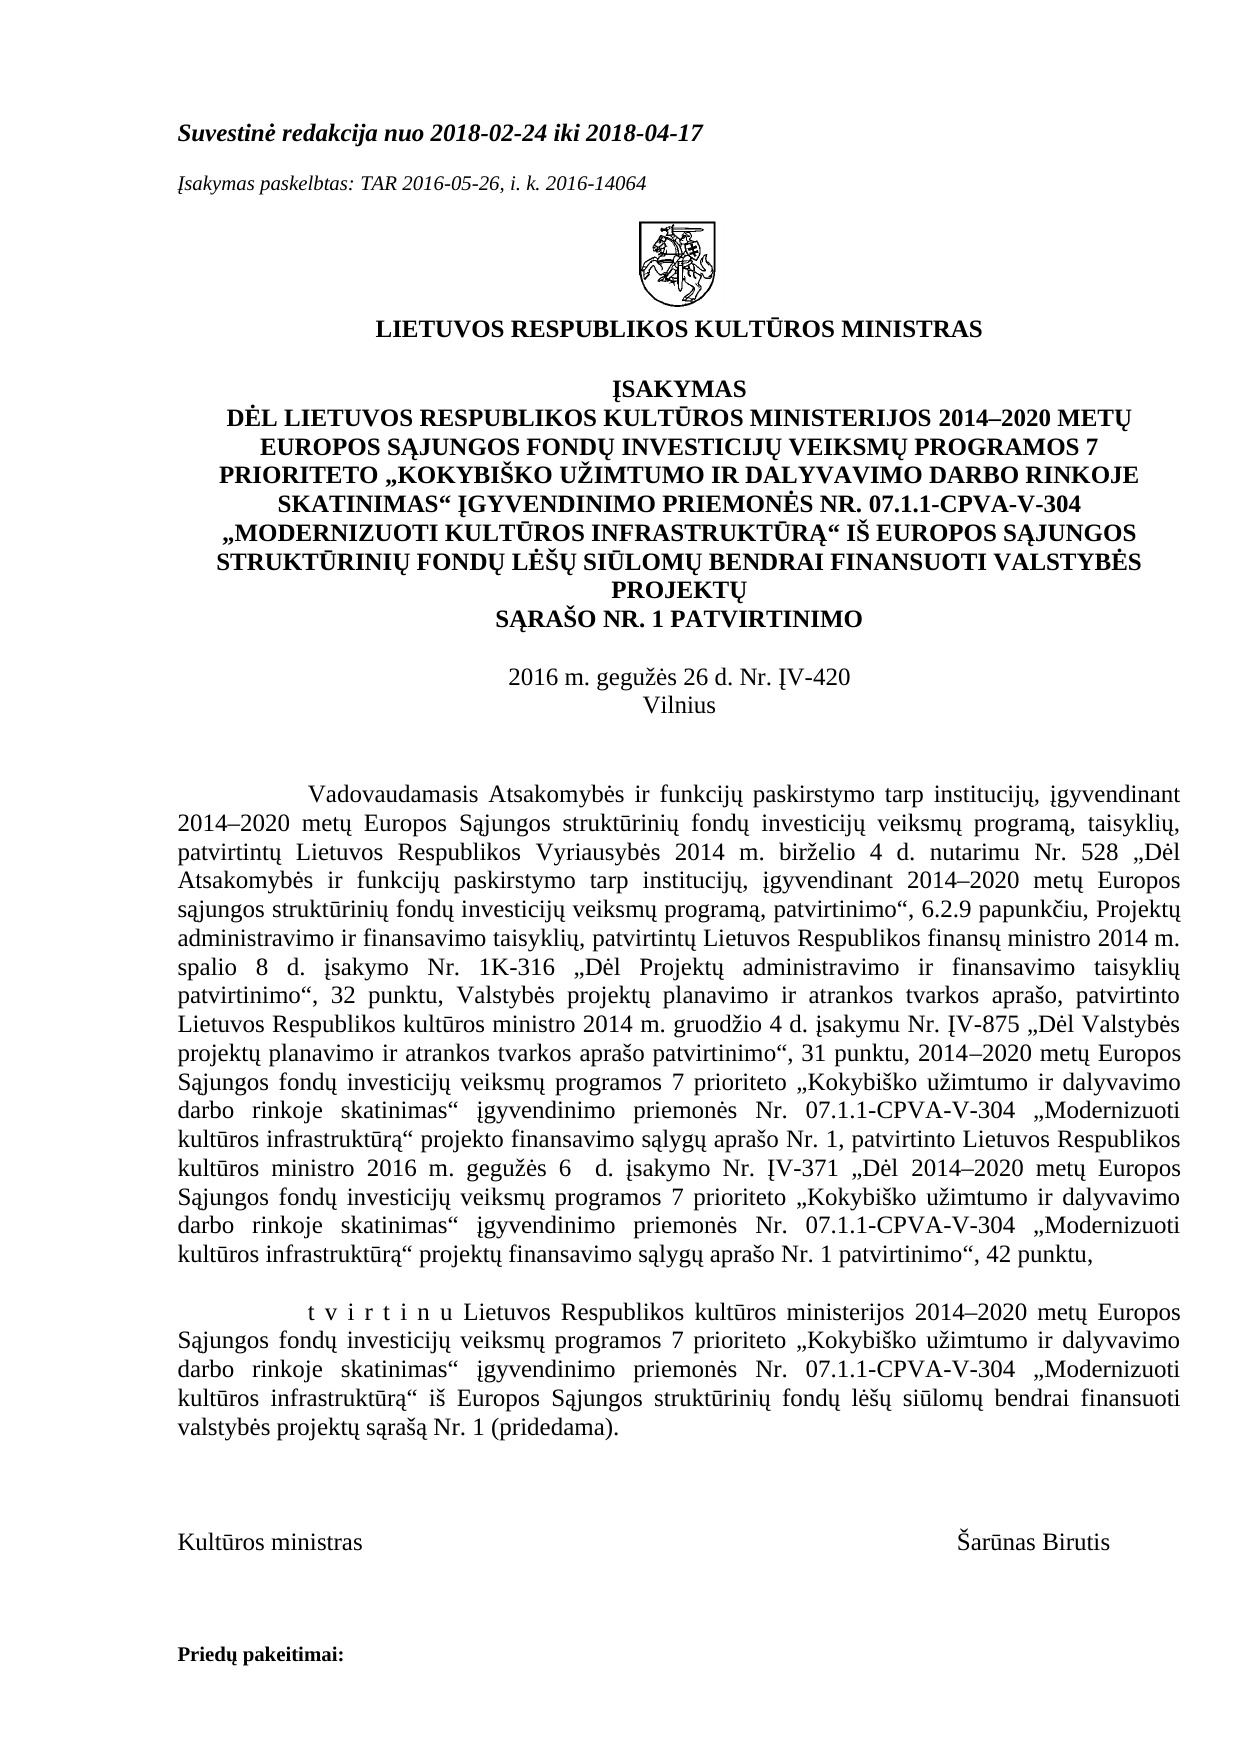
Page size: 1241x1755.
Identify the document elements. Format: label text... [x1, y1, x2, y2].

text SĄRAŠO NR. 1 PATVIRTINIMO [177, 604, 1181, 633]
text DĖL LIETUVOS RESPUBLIKOS KULTŪROS MINISTERIJOS 2014–2020 METŲ EUROPOS SĄJUNGOS FONDŲ INVESTICIJŲ VEIKSMŲ PROGRAMOS 7 PRIORITETO „KOKYBIŠKO UŽIMTUMO IR DALYVAVIMO DARBO RINKOJE SKATINIMAS“ ĮGYVENDINIMO PRIEMONĖS NR. 07.1.1-CPVA-V-304 „MODERNIZUOTI KULTŪROS INFRASTRUKTŪRĄ“ IŠ EUROPOS SĄJUNGOS STRUKTŪRINIŲ FONDŲ LĖŠŲ SIŪLOMŲ BENDRAI FINANSUOTI VALSTYBĖS PROJEKTŲ [177, 403, 1181, 604]
text Priedų pakeitimai: [177, 1642, 1181, 1666]
text Kultūros ministras Šarūnas Birutis [177, 1527, 1181, 1556]
text ĮSAKYMAS [177, 374, 1181, 403]
text Suvestinė redakcija nuo 2018-02-24 iki 2018-04-17 [177, 118, 1181, 147]
text t v i r t i n u Lietuvos Respublikos kultūros ministerijos 2014–2020 metų Europos Sąjungos fondų investicijų veiksmų programos 7 prioriteto „Kokybiško užimtumo ir dalyvavimo darbo rinkoje skatinimas“ įgyvendinimo priemonės Nr. 07.1.1-CPVA-V-304 „Modernizuoti kultūros infrastruktūrą“ iš Europos Sąjungos struktūrinių fondų lėšų siūlomų bendrai finansuoti valstybės projektų sąrašą Nr. 1 (pridedama). [177, 1297, 1181, 1441]
text Vilnius [177, 691, 1181, 719]
text LIETUVOS RESPUBLIKOS KULTŪROS MINISTRAS [177, 314, 1181, 343]
text 2016 m. gegužės 26 d. Nr. ĮV-420 [177, 662, 1181, 691]
text Vadovaudamasis Atsakomybės ir funkcijų paskirstymo tarp institucijų, įgyvendinant 2014–2020 metų Europos Sąjungos struktūrinių fondų investicijų veiksmų programą, taisyklių, patvirtintų Lietuvos Respublikos Vyriausybės 2014 m. birželio 4 d. nutarimu Nr. 528 „Dėl Atsakomybės ir funkcijų paskirstymo tarp institucijų, įgyvendinant 2014–2020 metų Europos sąjungos struktūrinių fondų investicijų veiksmų programą, patvirtinimo“, 6.2.9 papunkčiu, Projektų administravimo ir finansavimo taisyklių, patvirtintų Lietuvos Respublikos finansų ministro 2014 m. spalio 8 d. įsakymo Nr. 1K-316 „Dėl Projektų administravimo ir finansavimo taisyklių patvirtinimo“, 32 punktu, Valstybės projektų planavimo ir atrankos tvarkos aprašo, patvirtinto Lietuvos Respublikos kultūros ministro 2014 m. gruodžio 4 d. įsakymu Nr. ĮV-875 „Dėl Valstybės projektų planavimo ir atrankos tvarkos aprašo patvirtinimo“, 31 punktu, 2014–2020 metų Europos Sąjungos fondų investicijų veiksmų programos 7 prioriteto „Kokybiško užimtumo ir dalyvavimo darbo rinkoje skatinimas“ įgyvendinimo priemonės Nr. 07.1.1-CPVA-V-304 „Modernizuoti kultūros infrastruktūrą“ projekto finansavimo sąlygų aprašo Nr. 1, patvirtinto Lietuvos Respublikos kultūros ministro 2016 m. gegužės 6 d. įsakymo Nr. ĮV-371 „Dėl 2014–2020 metų Europos Sąjungos fondų investicijų veiksmų programos 7 prioriteto „Kokybiško užimtumo ir dalyvavimo darbo rinkoje skatinimas“ įgyvendinimo priemonės Nr. 07.1.1-CPVA-V-304 „Modernizuoti kultūros infrastruktūrą“ projektų finansavimo sąlygų aprašo Nr. 1 patvirtinimo“, 42 punktu, [177, 779, 1181, 1268]
text Įsakymas paskelbtas: TAR 2016-05-26, i. k. 2016-14064 [177, 171, 1181, 195]
